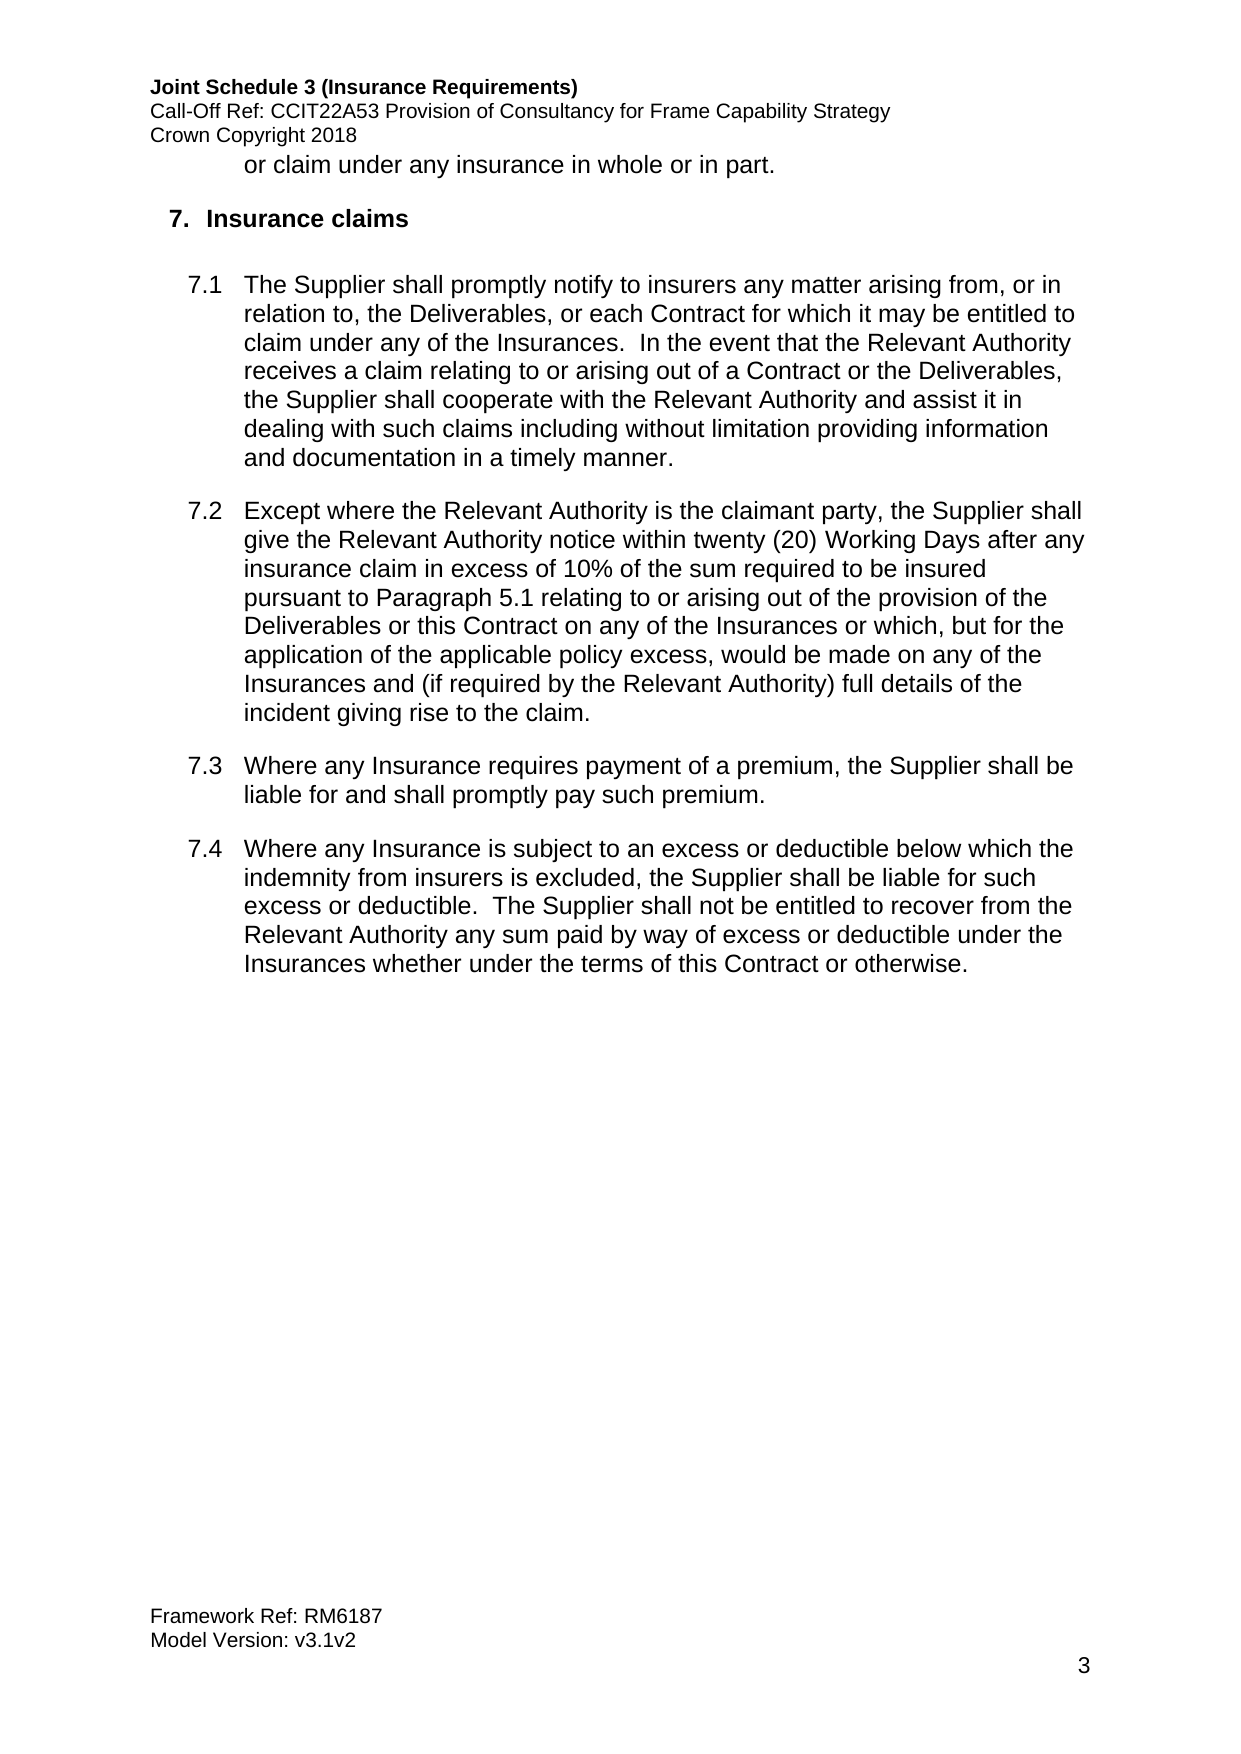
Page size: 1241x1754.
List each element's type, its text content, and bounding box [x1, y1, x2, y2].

list or claim under any insurance in whole or in part. [187, 150, 1090, 179]
list The Supplier shall promptly notify to insurers any matter arising from, or in relation to, the Deliverables, or each Contract for which it may be entitled to claim under any of the Insurances. In the event that the Relevant Authority receives a claim relating to or arising out of a Contract or the Deliverables, the Supplier shall cooperate with the Relevant Authority and assist it in dealing with such claims including without limitation providing information and documentation in a timely manner. [187, 270, 1090, 471]
subtitle Insurance claims [169, 204, 1090, 232]
list Where any Insurance requires payment of a premium, the Supplier shall be liable for and shall promptly pay such premium. [187, 751, 1090, 809]
list Where any Insurance is subject to an excess or deductible below which the indemnity from insurers is excluded, the Supplier shall be liable for such excess or deductible. The Supplier shall not be entitled to recover from the Relevant Authority any sum paid by way of excess or deductible under the Insurances whether under the terms of this Contract or otherwise. [187, 834, 1090, 977]
list Except where the Relevant Authority is the claimant party, the Supplier shall give the Relevant Authority notice within twenty (20) Working Days after any insurance claim in excess of 10% of the sum required to be insured pursuant to Paragraph 5.1 relating to or arising out of the provision of the Deliverables or this Contract on any of the Insurances or which, but for the application of the applicable policy excess, would be made on any of the Insurances and (if required by the Relevant Authority) full details of the incident giving rise to the claim. [187, 496, 1090, 726]
